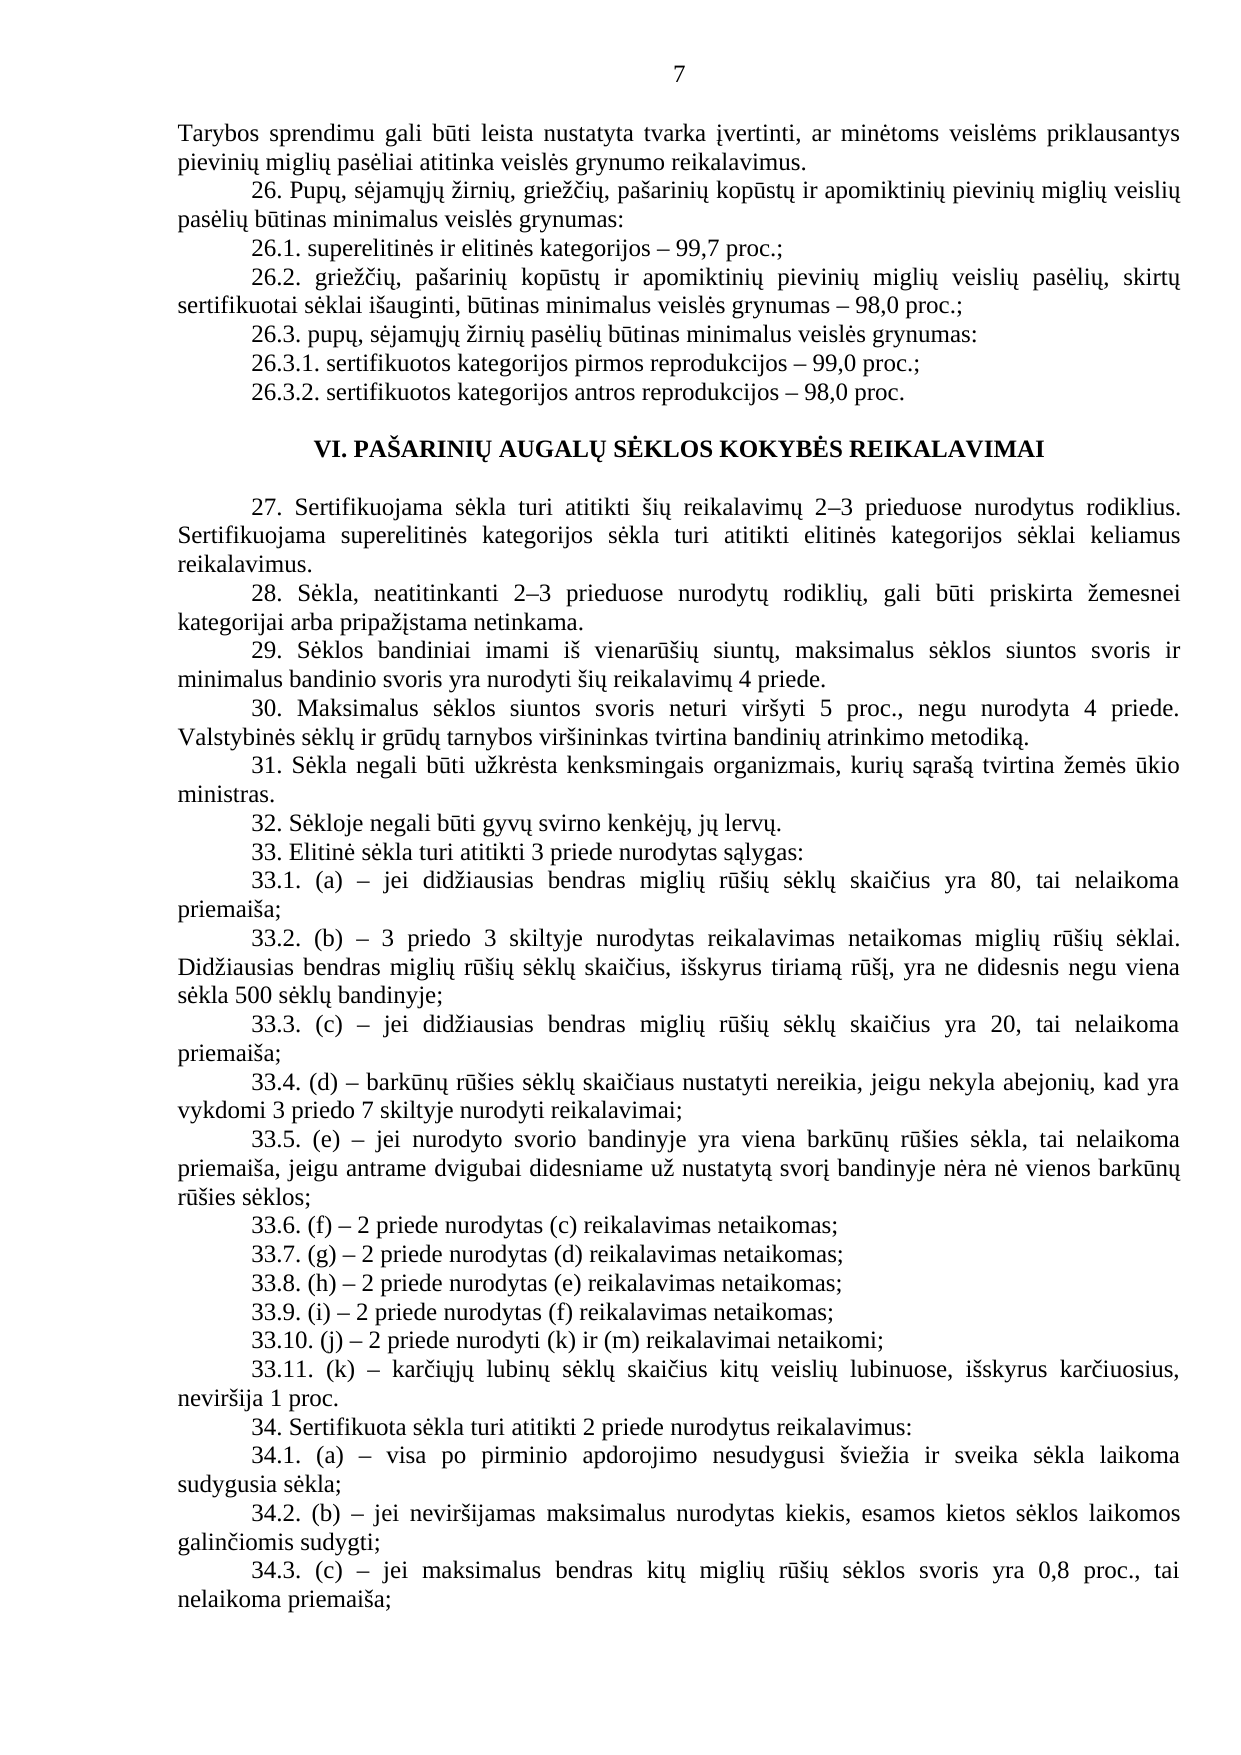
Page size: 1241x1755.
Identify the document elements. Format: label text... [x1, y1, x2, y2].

text 33.10. (j) – 2 priede nurodyti (k) ir (m) reikalavimai netaikomi; [177, 1326, 1181, 1354]
text 26.3.2. sertifikuotos kategorijos antros reprodukcijos – 98,0 proc. [177, 377, 1181, 406]
text 33.1. (a) – jei didžiausias bendras miglių rūšių sėklų skaičius yra 80, tai nelaikoma priemaiša; [177, 866, 1181, 923]
text Tarybos sprendimu gali būti leista nustatyta tvarka įvertinti, ar minėtoms veislėms priklausantys pievinių miglių pasėliai atitinka veislės grynumo reikalavimus. [177, 118, 1181, 176]
text 31. Sėkla negali būti užkrėsta kenksmingais organizmais, kurių sąrašą tvirtina žemės ūkio ministras. [177, 751, 1181, 808]
text 26.3. pupų, sėjamųjų žirnių pasėlių būtinas minimalus veislės grynumas: [177, 319, 1181, 348]
text 33.6. (f) – 2 priede nurodytas (c) reikalavimas netaikomas; [177, 1211, 1181, 1239]
text 33.7. (g) – 2 priede nurodytas (d) reikalavimas netaikomas; [177, 1239, 1181, 1268]
text 33.9. (i) – 2 priede nurodytas (f) reikalavimas netaikomas; [177, 1297, 1181, 1326]
text 26. Pupų, sėjamųjų žirnių, griežčių, pašarinių kopūstų ir apomiktinių pievinių miglių veislių pasėlių būtinas minimalus veislės grynumas: [177, 176, 1181, 233]
text 27. Sertifikuojama sėkla turi atitikti šių reikalavimų 2–3 prieduose nurodytus rodiklius. Sertifikuojama superelitinės kategorijos sėkla turi atitikti elitinės kategorijos sėklai keliamus reikalavimus. [177, 492, 1181, 578]
text 26.3.1. sertifikuotos kategorijos pirmos reprodukcijos – 99,0 proc.; [177, 348, 1181, 377]
text 26.1. superelitinės ir elitinės kategorijos – 99,7 proc.; [177, 233, 1181, 262]
text 28. Sėkla, neatitinkanti 2–3 prieduose nurodytų rodiklių, gali būti priskirta žemesnei kategorijai arba pripažįstama netinkama. [177, 578, 1181, 636]
text 34. Sertifikuota sėkla turi atitikti 2 priede nurodytus reikalavimus: [177, 1412, 1181, 1441]
text 34.2. (b) – jei neviršijamas maksimalus nurodytas kiekis, esamos kietos sėklos laikomos galinčiomis sudygti; [177, 1498, 1181, 1556]
text 29. Sėklos bandiniai imami iš vienarūšių siuntų, maksimalus sėklos siuntos svoris ir minimalus bandinio svoris yra nurodyti šių reikalavimų 4 priede. [177, 636, 1181, 693]
text 33.3. (c) – jei didžiausias bendras miglių rūšių sėklų skaičius yra 20, tai nelaikoma priemaiša; [177, 1009, 1181, 1067]
text 33.5. (e) – jei nurodyto svorio bandinyje yra viena barkūnų rūšies sėkla, tai nelaikoma priemaiša, jeigu antrame dvigubai didesniame už nustatytą svorį bandinyje nėra nė vienos barkūnų rūšies sėklos; [177, 1124, 1181, 1211]
text 33.8. (h) – 2 priede nurodytas (e) reikalavimas netaikomas; [177, 1268, 1181, 1297]
text VI. PAŠARINIŲ AUGALŲ SĖKLOS KOKYBĖS REIKALAVIMAI [177, 434, 1181, 463]
text 26.2. griežčių, pašarinių kopūstų ir apomiktinių pievinių miglių veislių pasėlių, skirtų sertifikuotai sėklai išauginti, būtinas minimalus veislės grynumas – 98,0 proc.; [177, 262, 1181, 319]
text 33. Elitinė sėkla turi atitikti 3 priede nurodytas sąlygas: [177, 837, 1181, 866]
text 33.4. (d) – barkūnų rūšies sėklų skaičiaus nustatyti nereikia, jeigu nekyla abejonių, kad yra vykdomi 3 priedo 7 skiltyje nurodyti reikalavimai; [177, 1067, 1181, 1124]
text 34.1. (a) – visa po pirminio apdorojimo nesudygusi šviežia ir sveika sėkla laikoma sudygusia sėkla; [177, 1441, 1181, 1498]
text 32. Sėkloje negali būti gyvų svirno kenkėjų, jų lervų. [177, 808, 1181, 837]
text 34.3. (c) – jei maksimalus bendras kitų miglių rūšių sėklos svoris yra 0,8 proc., tai nelaikoma priemaiša; [177, 1556, 1181, 1613]
text 30. Maksimalus sėklos siuntos svoris neturi viršyti 5 proc., negu nurodyta 4 priede. Valstybinės sėklų ir grūdų tarnybos viršininkas tvirtina bandinių atrinkimo metodiką. [177, 693, 1181, 751]
text 33.2. (b) – 3 priedo 3 skiltyje nurodytas reikalavimas netaikomas miglių rūšių sėklai. Didžiausias bendras miglių rūšių sėklų skaičius, išskyrus tiriamą rūšį, yra ne didesnis negu viena sėkla 500 sėklų bandinyje; [177, 923, 1181, 1009]
text 33.11. (k) – karčiųjų lubinų sėklų skaičius kitų veislių lubinuose, išskyrus karčiuosius, neviršija 1 proc. [177, 1354, 1181, 1412]
